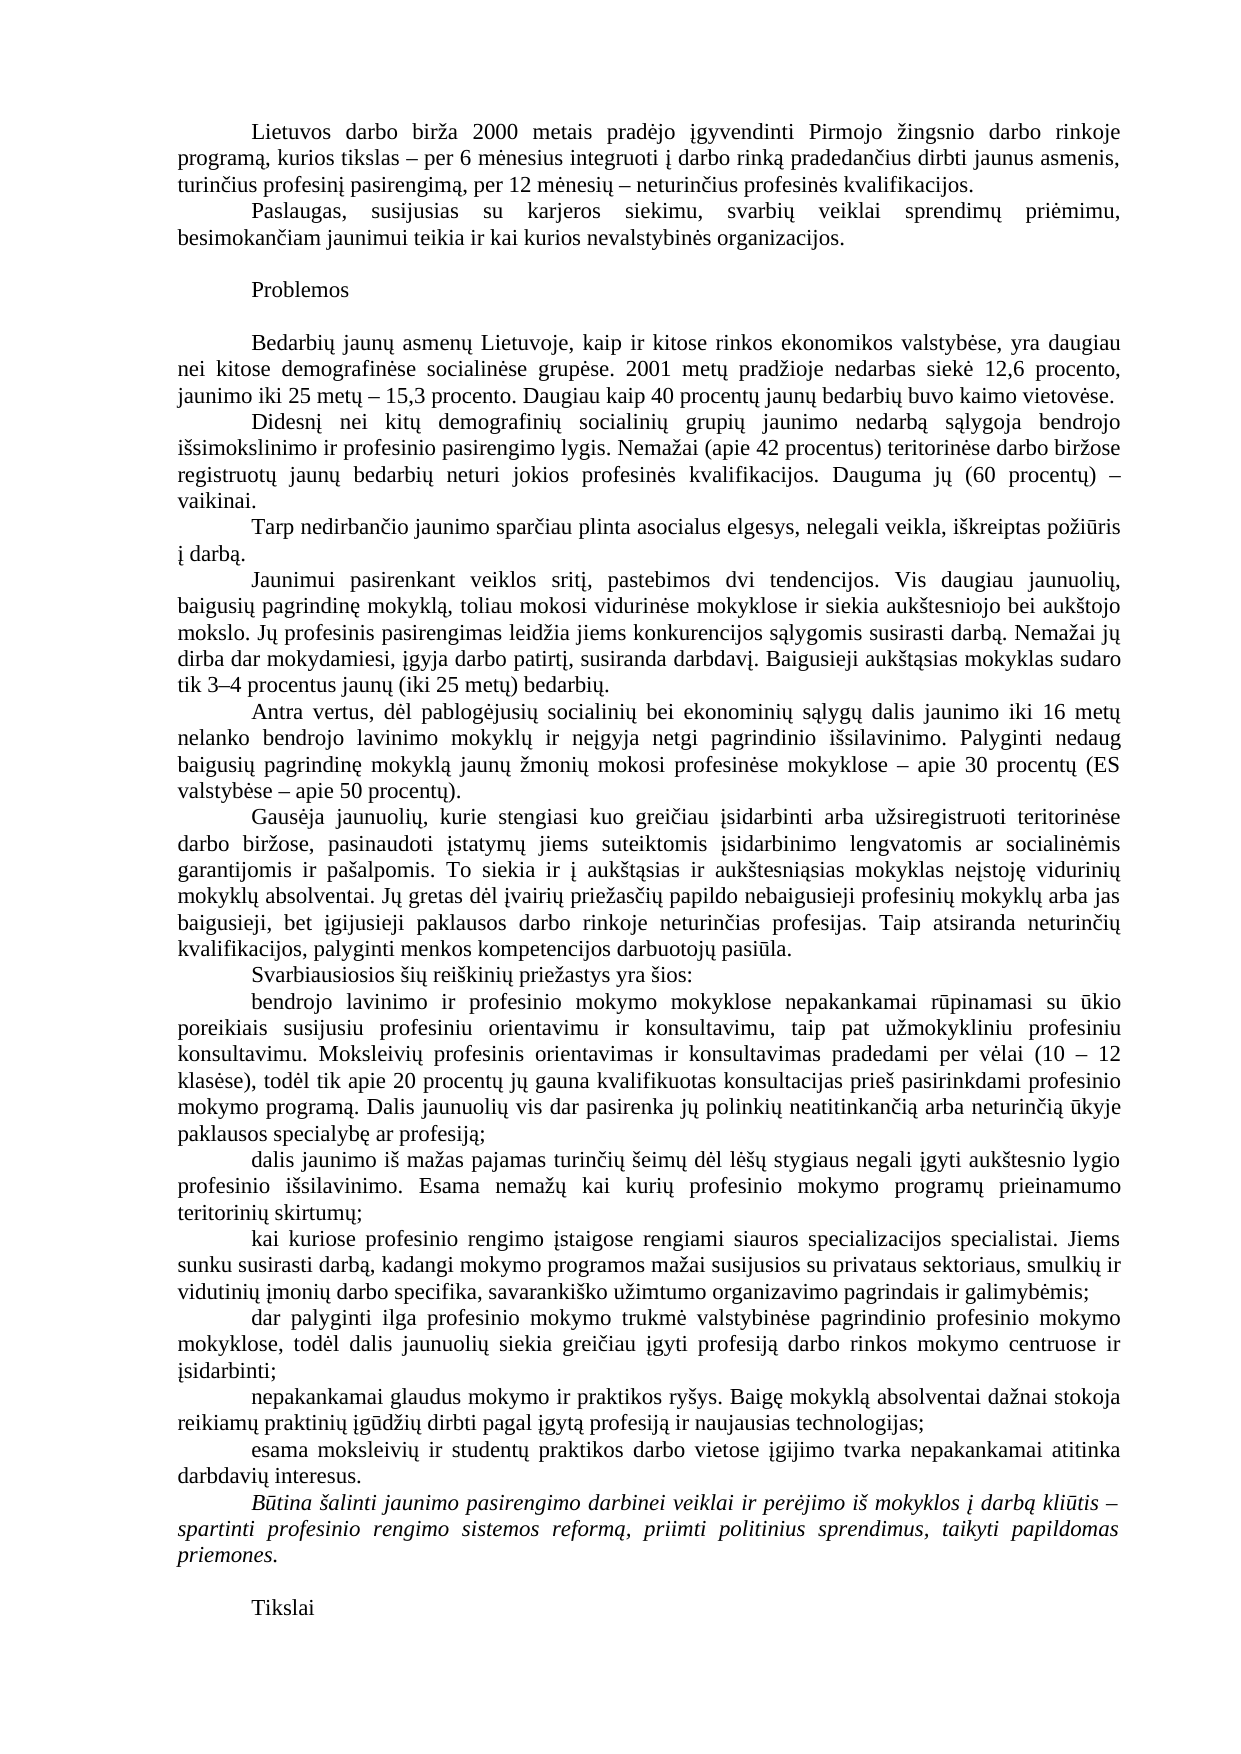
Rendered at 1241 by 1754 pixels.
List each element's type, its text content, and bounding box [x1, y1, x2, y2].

text Svarbiausiosios šių reiškinių priežastys yra šios: [177, 961, 1122, 988]
list dalis jaunimo iš mažas pajamas turinčių šeimų dėl lėšų stygiaus negali įgyti aukštesnio lygio profesinio išsilavinimo. Esama nemažų kai kurių profesinio mokymo programų prieinamumo teritorinių skirtumų; [177, 1146, 1122, 1225]
text Paslaugas, susijusias su karjeros siekimu, svarbių veiklai sprendimų priėmimu, besimokančiam jaunimui teikia ir kai kurios nevalstybinės organizacijos. [177, 197, 1122, 250]
list bendrojo lavinimo ir profesinio mokymo mokyklose nepakankamai rūpinamasi su ūkio poreikiais susijusiu profesiniu orientavimu ir konsultavimu, taip pat užmokykliniu profesiniu konsultavimu. Moksleivių profesinis orientavimas ir konsultavimas pradedami per vėlai (10 – 12 klasėse), todėl tik apie 20 procentų jų gauna kvalifikuotas konsultacijas prieš pasirinkdami profesinio mokymo programą. Dalis jaunuolių vis dar pasirenka jų polinkių neatitinkančią arba neturinčią ūkyje paklausos specialybę ar profesiją; [177, 988, 1122, 1146]
text Problemos [177, 276, 1122, 303]
list nepakankamai glaudus mokymo ir praktikos ryšys. Baigę mokyklą absolventai dažnai stokoja reikiamų praktinių įgūdžių dirbti pagal įgytą profesiją ir naujausias technologijas; [177, 1383, 1122, 1436]
text Antra vertus, dėl pablogėjusių socialinių bei ekonominių sąlygų dalis jaunimo iki 16 metų nelanko bendrojo lavinimo mokyklų ir neįgyja netgi pagrindinio išsilavinimo. Palyginti nedaug baigusių pagrindinę mokyklą jaunų žmonių mokosi profesinėse mokyklose – apie 30 procentų (ES valstybėse – apie 50 procentų). [177, 698, 1122, 803]
text Didesnį nei kitų demografinių socialinių grupių jaunimo nedarbą sąlygoja bendrojo išsimokslinimo ir profesinio pasirengimo lygis. Nemažai (apie 42 procentus) teritorinėse darbo biržose registruotų jaunų bedarbių neturi jokios profesinės kvalifikacijos. Dauguma jų (60 procentų) – vaikinai. [177, 408, 1122, 513]
text Jaunimui pasirenkant veiklos sritį, pastebimos dvi tendencijos. Vis daugiau jaunuolių, baigusių pagrindinę mokyklą, toliau mokosi vidurinėse mokyklose ir siekia aukštesniojo bei aukštojo mokslo. Jų profesinis pasirengimas leidžia jiems konkurencijos sąlygomis susirasti darbą. Nemažai jų dirba dar mokydamiesi, įgyja darbo patirtį, susiranda darbdavį. Baigusieji aukštąsias mokyklas sudaro tik 3–4 procentus jaunų (iki 25 metų) bedarbių. [177, 566, 1122, 698]
list kai kuriose profesinio rengimo įstaigose rengiami siauros specializacijos specialistai. Jiems sunku susirasti darbą, kadangi mokymo programos mažai susijusios su privataus sektoriaus, smulkių ir vidutinių įmonių darbo specifika, savarankiško užimtumo organizavimo pagrindais ir galimybėmis; [177, 1225, 1122, 1304]
list dar palyginti ilga profesinio mokymo trukmė valstybinėse pagrindinio profesinio mokymo mokyklose, todėl dalis jaunuolių siekia greičiau įgyti profesiją darbo rinkos mokymo centruose ir įsidarbinti; [177, 1304, 1122, 1383]
text Lietuvos darbo birža 2000 metais pradėjo įgyvendinti Pirmojo žingsnio darbo rinkoje programą, kurios tikslas – per 6 mėnesius integruoti į darbo rinką pradedančius dirbti jaunus asmenis, turinčius profesinį pasirengimą, per 12 mėnesių – neturinčius profesinės kvalifikacijos. [177, 118, 1122, 197]
text Tikslai [177, 1594, 1122, 1620]
text Būtina šalinti jaunimo pasirengimo darbinei veiklai ir perėjimo iš mokyklos į darbą kliūtis – spartinti profesinio rengimo sistemos reformą, priimti politinius sprendimus, taikyti papildomas priemones. [177, 1488, 1122, 1568]
list esama moksleivių ir studentų praktikos darbo vietose įgijimo tvarka nepakankamai atitinka darbdavių interesus. [177, 1436, 1122, 1488]
text Bedarbių jaunų asmenų Lietuvoje, kaip ir kitose rinkos ekonomikos valstybėse, yra daugiau nei kitose demografinėse socialinėse grupėse. 2001 metų pradžioje nedarbas siekė 12,6 procento, jaunimo iki 25 metų – 15,3 procento. Daugiau kaip 40 procentų jaunų bedarbių buvo kaimo vietovėse. [177, 329, 1122, 408]
text Tarp nedirbančio jaunimo sparčiau plinta asocialus elgesys, nelegali veikla, iškreiptas požiūris į darbą. [177, 513, 1122, 566]
text Gausėja jaunuolių, kurie stengiasi kuo greičiau įsidarbinti arba užsiregistruoti teritorinėse darbo biržose, pasinaudoti įstatymų jiems suteiktomis įsidarbinimo lengvatomis ar socialinėmis garantijomis ir pašalpomis. To siekia ir į aukštąsias ir aukštesniąsias mokyklas neįstoję vidurinių mokyklų absolventai. Jų gretas dėl įvairių priežasčių papildo nebaigusieji profesinių mokyklų arba jas baigusieji, bet įgijusieji paklausos darbo rinkoje neturinčias profesijas. Taip atsiranda neturinčių kvalifikacijos, palyginti menkos kompetencijos darbuotojų pasiūla. [177, 803, 1122, 961]
